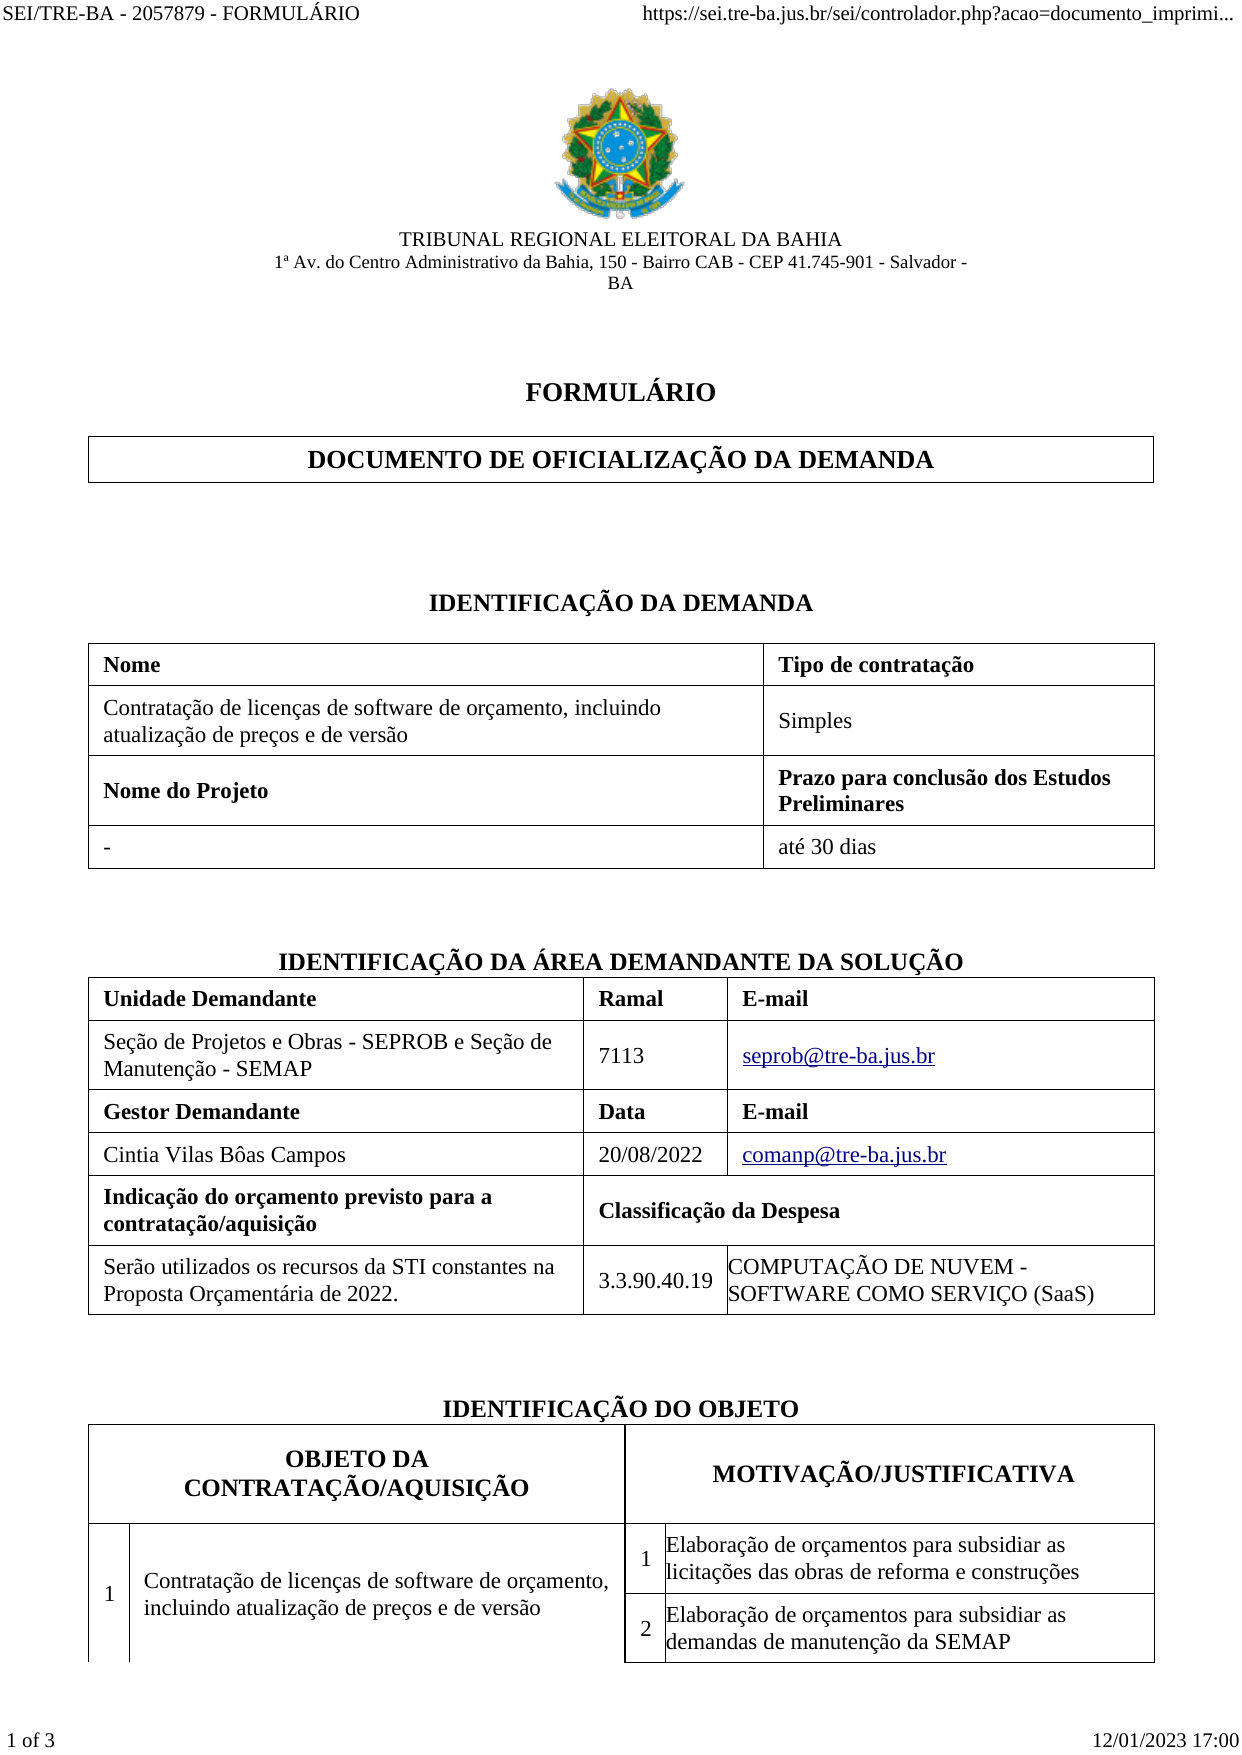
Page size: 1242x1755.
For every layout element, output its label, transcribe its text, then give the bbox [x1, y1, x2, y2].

table_cell Serão utilizados os recursos da STI constantes na Proposta Orçamentária de 2022. [89, 1246, 583, 1314]
table_header E-mail [728, 978, 1154, 1019]
table_header Unidade Demandante [89, 978, 583, 1019]
table_header OBJETO DA CONTRATAÇÃO/AQUISIÇÃO [89, 1425, 624, 1523]
table_cell Elaboração de orçamentos para subsidiar as demandas de manutenção da SEMAP [666, 1594, 1154, 1662]
table_cell Simples [764, 686, 1154, 755]
table_cell Cintia Vilas Bôas Campos [89, 1133, 583, 1175]
table_cell comanp@tre-ba.jus.br [728, 1133, 1154, 1175]
table_cell 2 [626, 1594, 665, 1662]
text DOCUMENTO DE OFICIALIZAÇÃO DA DEMANDA [307, 444, 934, 474]
text IDENTIFICAÇÃO DO OBJETO [260, 1394, 982, 1423]
table_header Tipo de contratação [764, 644, 1154, 685]
table_cell Prazo para conclusão dos Estudos Preliminares [764, 756, 1154, 825]
table_cell Contratação de licenças de software de orçamento, incluindo atualização de preços e de versão [89, 686, 763, 755]
table_cell E-mail [728, 1090, 1154, 1132]
table_cell Gestor Demandante [89, 1090, 583, 1132]
table_cell Contratação de licenças de software de orçamento, incluindo atualização de preços e de versão [130, 1524, 624, 1662]
subtitle FORMULÁRIO [260, 376, 982, 407]
table_cell 3.3.90.40.19 [584, 1246, 727, 1314]
table_header Ramal [584, 978, 727, 1019]
table_cell Seção de Projetos e Obras - SEPROB e Seção de Manutenção - SEMAP [89, 1021, 583, 1089]
table_cell Classificação da Despesa [584, 1176, 1154, 1244]
table_cell seprob@tre-ba.jus.br [728, 1021, 1154, 1089]
table_header MOTIVAÇÃO/JUSTIFICATIVA [626, 1425, 1154, 1523]
table_cell Elaboração de orçamentos para subsidiar as licitações das obras de reforma e construções [666, 1524, 1154, 1592]
table_cell 20/08/2022 [584, 1133, 727, 1175]
table_cell 1 [626, 1524, 665, 1592]
text TRIBUNAL REGIONAL ELEITORAL DA BAHIA [260, 227, 981, 251]
table_cell até 30 dias [764, 826, 1154, 867]
table_cell 7113 [584, 1021, 727, 1089]
table_header Nome [89, 644, 763, 685]
table_cell - [89, 826, 763, 867]
table_cell Nome do Projeto [89, 756, 763, 825]
text 1ª Av. do Centro Administrativo da Bahia, 150 - Bairro CAB - CEP 41.745-901 - Salvador - BA [260, 251, 981, 294]
table_cell COMPUTAÇÃO DE NUVEM - SOFTWARE COMO SERVIÇO (SaaS) [728, 1246, 1154, 1314]
text IDENTIFICAÇÃO DA DEMANDA [260, 588, 982, 616]
table_cell Data [584, 1090, 727, 1132]
table_cell Indicação do orçamento previsto para a contratação/aquisição [89, 1176, 583, 1244]
text IDENTIFICAÇÃO DA ÁREA DEMANDANTE DA SOLUÇÃO [260, 947, 982, 976]
table_cell 1 [89, 1524, 129, 1662]
